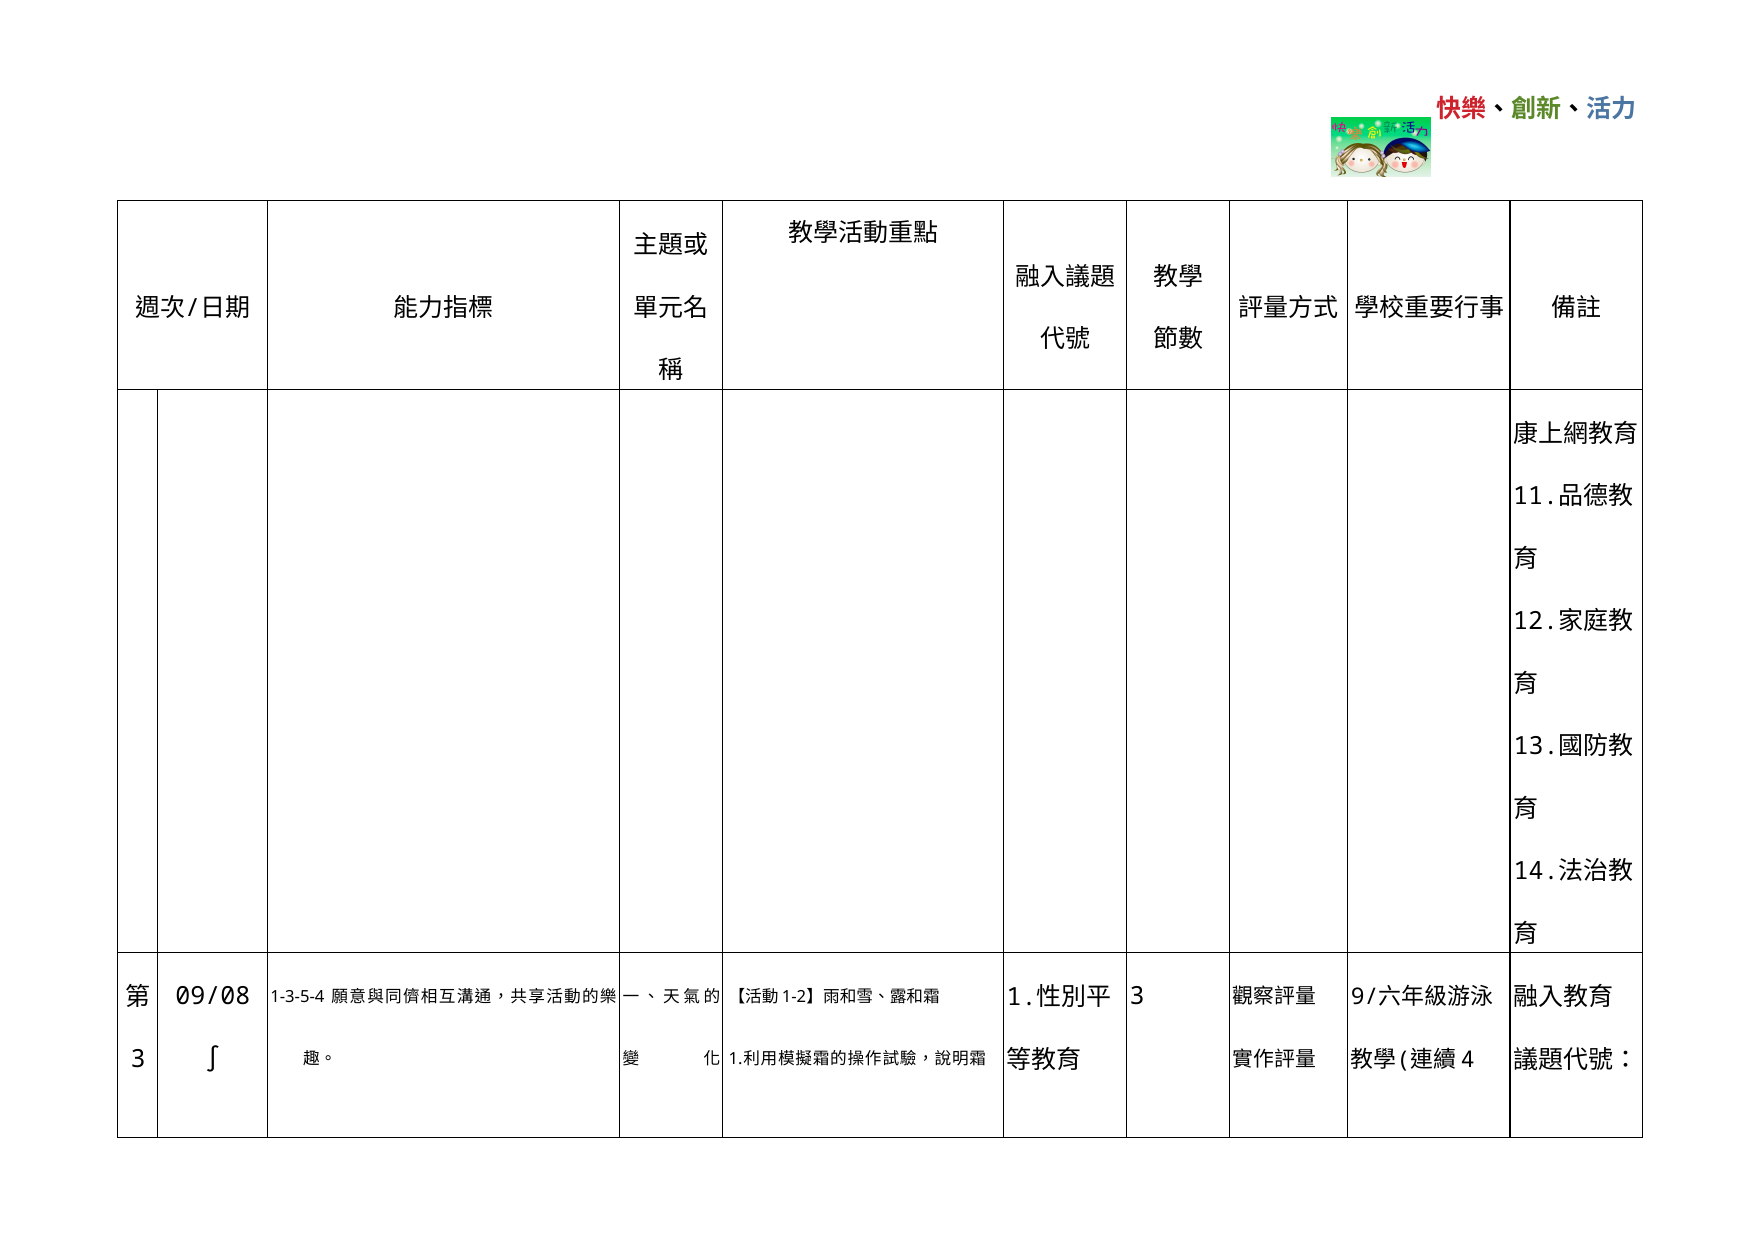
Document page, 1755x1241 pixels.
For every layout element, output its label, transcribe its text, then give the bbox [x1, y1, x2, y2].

table_header 週次/日期 [118, 201, 267, 389]
table_header 評量方式 [1230, 201, 1347, 389]
table_header 教學活動重點 [723, 201, 1003, 389]
table_cell 1-3-5-4 願意與同儕相互溝通，共享活動的樂趣。 [268, 953, 619, 1137]
table_cell 09/08 ∫ [158, 953, 267, 1137]
table_cell [620, 390, 722, 952]
table_cell [1004, 390, 1126, 952]
table_header 備註 [1511, 201, 1642, 389]
table_cell 1.性別平等教育 [1004, 953, 1126, 1137]
table_cell 融入教育 議題代號： [1511, 953, 1642, 1137]
table_header 能力指標 [268, 201, 619, 389]
table_cell [158, 390, 267, 952]
table_cell 第 3 [118, 953, 157, 1137]
table_header 教學 節數 [1127, 201, 1229, 389]
table_cell 【活動1-2】雨和雪、露和霜 1.利用模擬霜的操作試驗，說明霜 [723, 953, 1003, 1137]
table_cell 康上網教育 11.品德教育 12.家庭教育 13.國防教育 14.法治教育 [1511, 390, 1642, 952]
table_header 融入議題 代號 [1004, 201, 1126, 389]
table_cell 一、天氣的變化 [620, 953, 722, 1137]
table_cell [723, 390, 1003, 952]
table_cell 9/六年級游泳教學(連續4 [1348, 953, 1509, 1137]
table_cell [268, 390, 619, 952]
table_cell [1230, 390, 1347, 952]
table_cell [118, 390, 157, 952]
table_cell [1348, 390, 1509, 952]
table_cell [1127, 390, 1229, 952]
table_cell 3 [1127, 953, 1229, 1137]
table_header 學校重要行事 [1348, 201, 1509, 389]
table_header 主題或 單元名稱 [620, 201, 722, 389]
table_cell 觀察評量 實作評量 [1230, 953, 1347, 1137]
